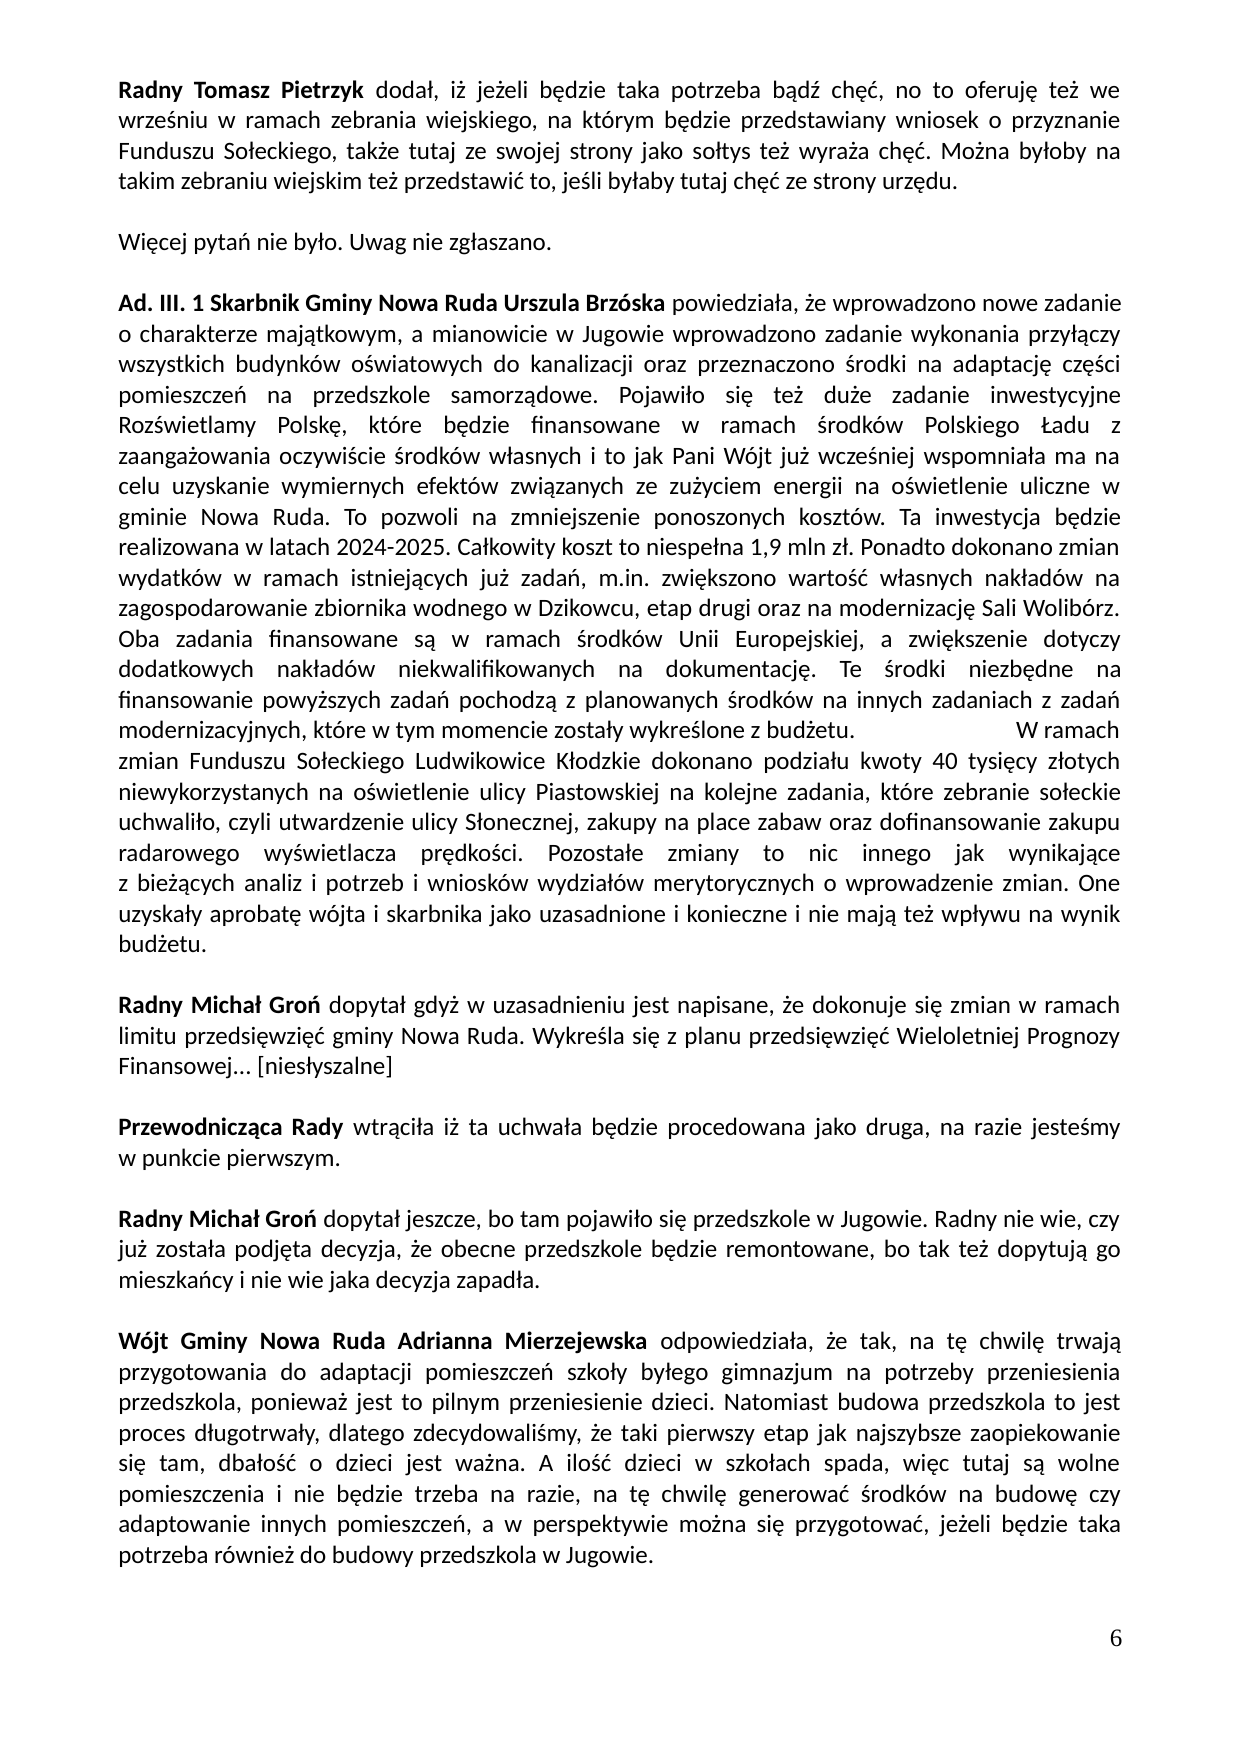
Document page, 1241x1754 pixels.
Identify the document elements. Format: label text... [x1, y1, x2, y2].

text Wójt Gminy Nowa Ruda Adrianna Mierzejewska odpowiedziała, że tak, na tę chwilę trwają przygotowania do adaptacji pomieszczeń szkoły byłego gimnazjum na potrzeby przeniesienia przedszkola, ponieważ jest to pilnym przeniesienie dzieci. Natomiast budowa przedszkola to jest proces długotrwały, dlatego zdecydowaliśmy, że taki pierwszy etap jak najszybsze zaopiekowanie się tam, dbałość o dzieci jest ważna. A ilość dzieci w szkołach spada, więc tutaj są wolne pomieszczenia i nie będzie trzeba na razie, na tę chwilę generować środków na budowę czy adaptowanie innych pomieszczeń, a w perspektywie można się przygotować, jeżeli będzie taka potrzeba również do budowy przedszkola w Jugowie. [118, 1325, 1122, 1569]
text Przewodnicząca Rady wtrąciła iż ta uchwała będzie procedowana jako druga, na razie jesteśmy w punkcie pierwszym. [118, 1111, 1122, 1172]
text Radny Tomasz Pietrzyk dodał, iż jeżeli będzie taka potrzeba bądź chęć, no to oferuję też we wrześniu w ramach zebrania wiejskiego, na którym będzie przedstawiany wniosek o przyznanie Funduszu Sołeckiego, także tutaj ze swojej strony jako sołtys też wyraża chęć. Można byłoby na takim zebraniu wiejskim też przedstawić to, jeśli byłaby tutaj chęć ze strony urzędu. [118, 74, 1122, 196]
text Więcej pytań nie było. Uwag nie zgłaszano. [118, 226, 1122, 257]
text Radny Michał Groń dopytał gdyż w uzasadnieniu jest napisane, że dokonuje się zmian w ramach limitu przedsięwzięć gminy Nowa Ruda. Wykreśla się z planu przedsięwzięć Wieloletniej Prognozy Finansowej... [niesłyszalne] [118, 989, 1122, 1081]
text Radny Michał Groń dopytał jeszcze, bo tam pojawiło się przedszkole w Jugowie. Radny nie wie, czy już została podjęta decyzja, że obecne przedszkole będzie remontowane, bo tak też dopytują go mieszkańcy i nie wie jaka decyzja zapadła. [118, 1203, 1122, 1294]
text Ad. III. 1 Skarbnik Gminy Nowa Ruda Urszula Brzóska powiedziała, że wprowadzono nowe zadanie o charakterze majątkowym, a mianowicie w Jugowie wprowadzono zadanie wykonania przyłączy wszystkich budynków oświatowych do kanalizacji oraz przeznaczono środki na adaptację części pomieszczeń na przedszkole samorządowe. Pojawiło się też duże zadanie inwestycyjne Rozświetlamy Polskę, które będzie finansowane w ramach środków Polskiego Ładu z zaangażowania oczywiście środków własnych i to jak Pani Wójt już wcześniej wspomniała ma na celu uzyskanie wymiernych efektów związanych ze zużyciem energii na oświetlenie uliczne w gminie Nowa Ruda. To pozwoli na zmniejszenie ponoszonych kosztów. Ta inwestycja będzie realizowana w latach 2024-2025. Całkowity koszt to niespełna 1,9 mln zł. Ponadto dokonano zmian wydatków w ramach istniejących już zadań, m.in. zwiększono wartość własnych nakładów na zagospodarowanie zbiornika wodnego w Dzikowcu, etap drugi oraz na modernizację Sali Wolibórz. Oba zadania finansowane są w ramach środków Unii Europejskiej, a zwiększenie dotyczy dodatkowych nakładów niekwalifikowanych na dokumentację. Te środki niezbędne na finansowanie powyższych zadań pochodzą z planowanych środków na innych zadaniach z zadań modernizacyjnych, które w tym momencie zostały wykreślone z budżetu. W ramach zmian Funduszu Sołeckiego Ludwikowice Kłodzkie dokonano podziału kwoty 40 tysięcy złotych niewykorzystanych na oświetlenie ulicy Piastowskiej na kolejne zadania, które zebranie sołeckie uchwaliło, czyli utwardzenie ulicy Słonecznej, zakupy na place zabaw oraz dofinansowanie zakupu radarowego wyświetlacza prędkości. Pozostałe zmiany to nic innego jak wynikające z bieżących analiz i potrzeb i wniosków wydziałów merytorycznych o wprowadzenie zmian. One uzyskały aprobatę wójta i skarbnika jako uzasadnione i konieczne i nie mają też wpływu na wynik budżetu. [118, 287, 1122, 959]
